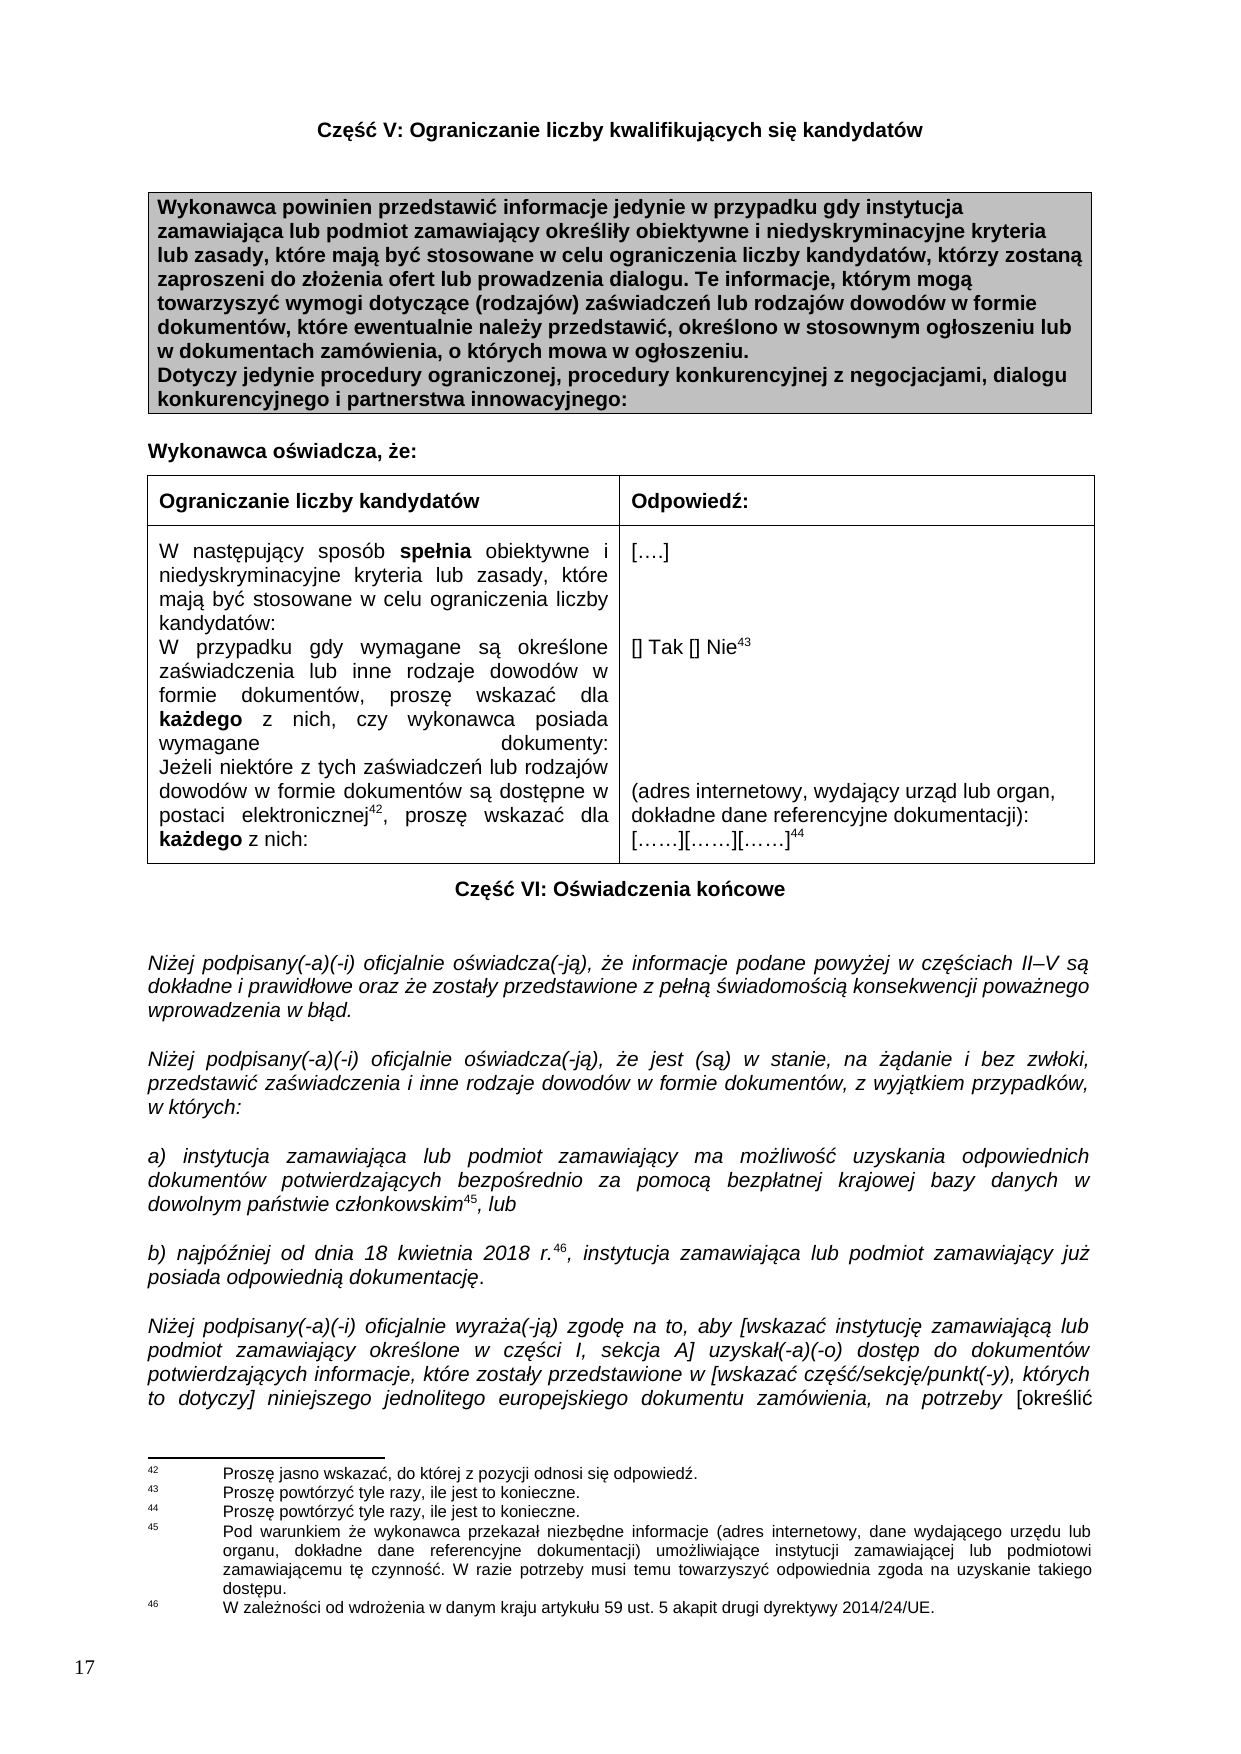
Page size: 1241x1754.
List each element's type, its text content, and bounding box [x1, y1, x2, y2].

text Niżej podpisany(-a)(-i) oficjalnie oświadcza(-ją), że jest (są) w stanie, na żądanie i bez zwłoki, przedstawić zaświadczenia i inne rodzaje dowodów w formie dokumentów, z wyjątkiem przypadków, w których: [148, 1047, 1092, 1119]
text a) instytucja zamawiająca lub podmiot zamawiający ma możliwość uzyskania odpowiednich dokumentów potwierdzających bezpośrednio za pomocą bezpłatnej krajowej bazy danych w dowolnym państwie członkowskim, lub [148, 1144, 1092, 1216]
text Niżej podpisany(-a)(-i) oficjalnie oświadcza(-ją), że informacje podane powyżej w częściach II–V są dokładne i prawidłowe oraz że zostały przedstawione z pełną świadomością konsekwencji poważnego wprowadzenia w błąd. [148, 950, 1092, 1022]
table_cell W następujący sposób spełnia obiektywne i niedyskryminacyjne kryteria lub zasady, które mają być stosowane w celu ograniczenia liczby kandydatów: W przypadku gdy wymagane są określone zaświadczenia lub inne rodzaje dowodów w formie dokumentów, proszę wskazać dla każdego z nich, czy wykonawca posiada wymagane dokumenty: Jeżeli niektóre z tych zaświadczeń lub rodzajów dowodów w formie dokumentów są dostępne w postaci elektronicznej, proszę wskazać dla każdego z nich: [148, 526, 619, 863]
title Część V: Ograniczanie liczby kwalifikujących się kandydatów [148, 118, 1092, 142]
table_header Odpowiedź: [620, 476, 1094, 525]
text b) najpóźniej od dnia 18 kwietnia 2018 r., instytucja zamawiająca lub podmiot zamawiający już posiada odpowiednią dokumentację. [148, 1241, 1092, 1289]
text Pod warunkiem że wykonawca przekazał niezbędne informacje (adres internetowy, dane wydającego urzędu lub organu, dokładne dane referencyjne dokumentacji) umożliwiające instytucji zamawiającej lub podmiotowi zamawiającemu tę czynność. W razie potrzeby musi temu towarzyszyć odpowiednia zgoda na uzyskanie takiego dostępu. [148, 1521, 1092, 1598]
text W zależności od wdrożenia w danym kraju artykułu 59 ust. 5 akapit drugi dyrektywy 2014/24/UE. [148, 1598, 1092, 1617]
title Część VI: Oświadczenia końcowe [148, 876, 1092, 900]
table_header Ograniczanie liczby kandydatów [148, 476, 619, 525]
text Wykonawca oświadcza, że: [148, 439, 1092, 463]
table_cell [….] [] Tak [] Nie (adres internetowy, wydający urząd lub organ, dokładne dane referencyjne dokumentacji): [……][……][……] [620, 526, 1094, 863]
text Niżej podpisany(-a)(-i) oficjalnie wyraża(-ją) zgodę na to, aby [wskazać instytucję zamawiającą lub podmiot zamawiający określone w części I, sekcja A] uzyskał(-a)(-o) dostęp do dokumentów potwierdzających informacje, które zostały przedstawione w [wskazać część/sekcję/punkt(-y), których to dotyczy] niniejszego jednolitego europejskiego dokumentu zamówienia, na potrzeby [określić [148, 1314, 1092, 1410]
text Wykonawca powinien przedstawić informacje jedynie w przypadku gdy instytucja zamawiająca lub podmiot zamawiający określiły obiektywne i niedyskryminacyjne kryteria lub zasady, które mają być stosowane w celu ograniczenia liczby kandydatów, którzy zostaną zaproszeni do złożenia ofert lub prowadzenia dialogu. Te informacje, którym mogą towarzyszyć wymogi dotyczące (rodzajów) zaświadczeń lub rodzajów dowodów w formie dokumentów, które ewentualnie należy przedstawić, określono w stosownym ogłoszeniu lub w dokumentach zamówienia, o których mowa w ogłoszeniu. Dotyczy jedynie procedury ograniczonej, procedury konkurencyjnej z negocjacjami, dialogu konkurencyjnego i partnerstwa innowacyjnego: [149, 193, 1091, 413]
